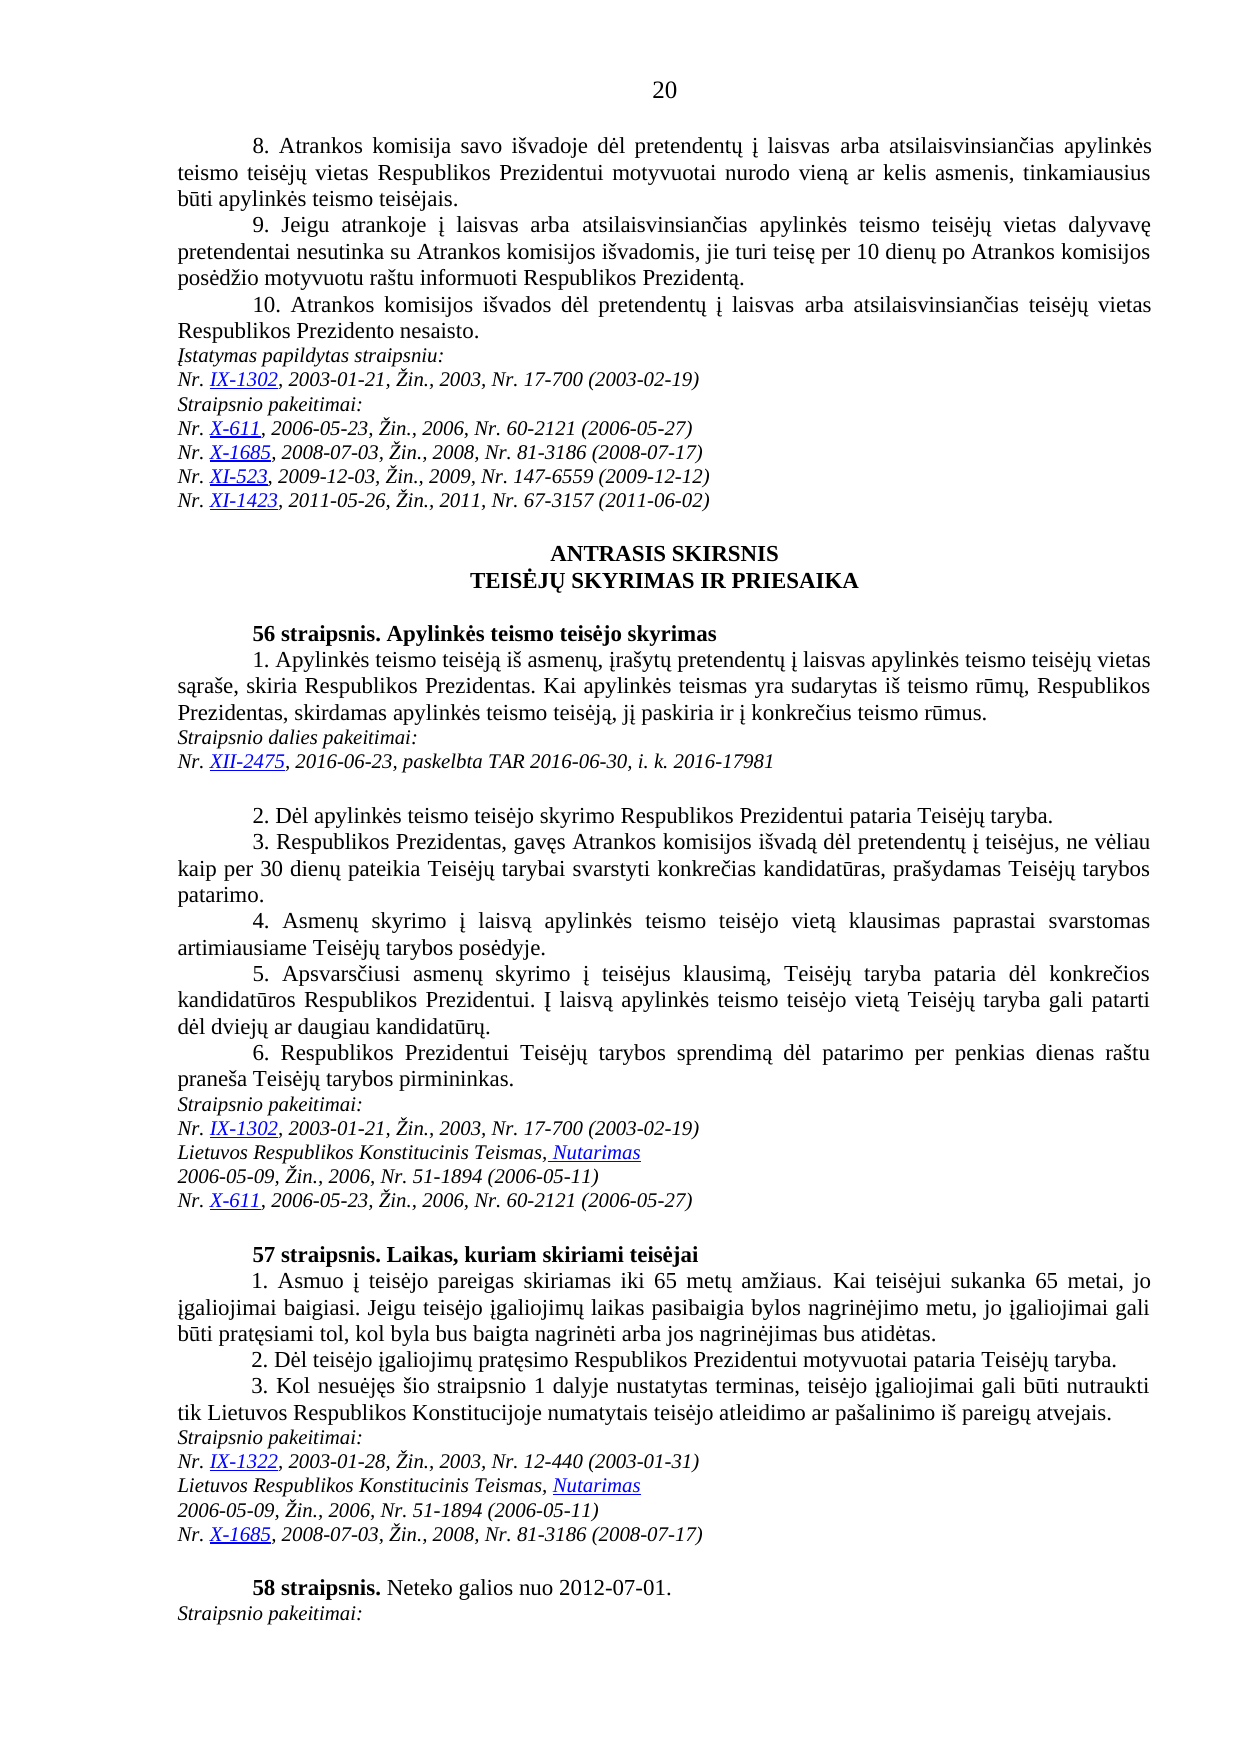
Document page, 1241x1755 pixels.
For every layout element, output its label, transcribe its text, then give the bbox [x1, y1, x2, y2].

text Straipsnio pakeitimai: [177, 1425, 1152, 1449]
text Lietuvos Respublikos Konstitucinis Teismas, Nutarimas [177, 1473, 1152, 1497]
text 2006-05-09, Žin., 2006, Nr. 51-1894 (2006-05-11) [177, 1497, 1152, 1522]
text Nr. IX-1302, 2003-01-21, Žin., 2003, Nr. 17-700 (2003-02-19) [177, 1116, 1152, 1140]
text Nr. IX-1302, 2003-01-21, Žin., 2003, Nr. 17-700 (2003-02-19) [177, 367, 1152, 391]
text Straipsnio pakeitimai: [177, 1092, 1152, 1116]
text Įstatymas papildytas straipsniu: [177, 343, 1152, 367]
text Nr. X-611, 2006-05-23, Žin., 2006, Nr. 60-2121 (2006-05-27) [177, 416, 1152, 439]
text 2. Dėl apylinkės teismo teisėjo skyrimo Respublikos Prezidentui pataria Teisėjų taryba. [177, 802, 1152, 828]
text Nr. XII-2475, 2016-06-23, paskelbta TAR 2016-06-30, i. k. 2016-17981 [177, 749, 1152, 773]
text 57 straipsnis. Laikas, kuriam skiriami teisėjai [177, 1241, 1152, 1267]
text Lietuvos Respublikos Konstitucinis Teismas, Nutarimas [177, 1140, 1152, 1164]
text Straipsnio dalies pakeitimai: [177, 725, 1152, 749]
text 8. Atrankos komisija savo išvadoje dėl pretendentų į laisvas arba atsilaisvinsiančias apylinkės teismo teisėjų vietas Respublikos Prezidentui motyvuotai nurodo vieną ar kelis asmenis, tinkamiausius būti apylinkės teismo teisėjais. [177, 132, 1152, 212]
text 1. Asmuo į teisėjo pareigas skiriamas iki 65 metų amžiaus. Kai teisėjui sukanka 65 metai, jo įgaliojimai baigiasi. Jeigu teisėjo įgaliojimų laikas pasibaigia bylos nagrinėjimo metu, jo įgaliojimai gali būti pratęsiami tol, kol byla bus baigta nagrinėti arba jos nagrinėjimas bus atidėtas. [177, 1267, 1152, 1346]
text Nr. X-1685, 2008-07-03, Žin., 2008, Nr. 81-3186 (2008-07-17) [177, 439, 1152, 464]
text Nr. XI-523, 2009-12-03, Žin., 2009, Nr. 147-6559 (2009-12-12) [177, 464, 1152, 488]
text 6. Respublikos Prezidentui Teisėjų tarybos sprendimą dėl patarimo per penkias dienas raštu praneša Teisėjų tarybos pirmininkas. [177, 1039, 1152, 1092]
text Nr. XI-1423, 2011-05-26, Žin., 2011, Nr. 67-3157 (2011-06-02) [177, 488, 1152, 512]
text 3. Kol nesuėjęs šio straipsnio 1 dalyje nustatytas terminas, teisėjo įgaliojimai gali būti nutraukti tik Lietuvos Respublikos Konstitucijoje numatytais teisėjo atleidimo ar pašalinimo iš pareigų atvejais. [177, 1373, 1152, 1425]
text 10. Atrankos komisijos išvados dėl pretendentų į laisvas arba atsilaisvinsiančias teisėjų vietas Respublikos Prezidento nesaisto. [177, 291, 1152, 343]
text Nr. X-611, 2006-05-23, Žin., 2006, Nr. 60-2121 (2006-05-27) [177, 1188, 1152, 1212]
text TEISĖJŲ SKYRIMAS IR PRIESAIKA [177, 567, 1152, 593]
text 5. Apsvarsčiusi asmenų skyrimo į teisėjus klausimą, Teisėjų taryba pataria dėl konkrečios kandidatūros Respublikos Prezidentui. Į laisvą apylinkės teismo teisėjo vietą Teisėjų taryba gali patarti dėl dviejų ar daugiau kandidatūrų. [177, 960, 1152, 1039]
text Nr. IX-1322, 2003-01-28, Žin., 2003, Nr. 12-440 (2003-01-31) [177, 1449, 1152, 1473]
text 9. Jeigu atrankoje į laisvas arba atsilaisvinsiančias apylinkės teismo teisėjų vietas dalyvavę pretendentai nesutinka su Atrankos komisijos išvadomis, jie turi teisę per 10 dienų po Atrankos komisijos posėdžio motyvuotu raštu informuoti Respublikos Prezidentą. [177, 212, 1152, 291]
text 56 straipsnis. Apylinkės teismo teisėjo skyrimas [177, 619, 1152, 646]
text Straipsnio pakeitimai: [177, 1601, 1152, 1625]
text ANTRASIS SKIRSNIS [177, 541, 1152, 567]
text 3. Respublikos Prezidentas, gavęs Atrankos komisijos išvadą dėl pretendentų į teisėjus, ne vėliau kaip per 30 dienų pateikia Teisėjų tarybai svarstyti konkrečias kandidatūras, prašydamas Teisėjų tarybos patarimo. [177, 828, 1152, 907]
text 4. Asmenų skyrimo į laisvą apylinkės teismo teisėjo vietą klausimas paprastai svarstomas artimiausiame Teisėjų tarybos posėdyje. [177, 907, 1152, 960]
text 1. Apylinkės teismo teisėją iš asmenų, įrašytų pretendentų į laisvas apylinkės teismo teisėjų vietas sąraše, skiria Respublikos Prezidentas. Kai apylinkės teismas yra sudarytas iš teismo rūmų, Respublikos Prezidentas, skirdamas apylinkės teismo teisėją, jį paskiria ir į konkrečius teismo rūmus. [177, 646, 1152, 725]
text 2006-05-09, Žin., 2006, Nr. 51-1894 (2006-05-11) [177, 1164, 1152, 1188]
text Nr. X-1685, 2008-07-03, Žin., 2008, Nr. 81-3186 (2008-07-17) [177, 1522, 1152, 1546]
text 58 straipsnis. Neteko galios nuo 2012-07-01. [177, 1574, 1152, 1601]
text Straipsnio pakeitimai: [177, 391, 1152, 416]
text 2. Dėl teisėjo įgaliojimų pratęsimo Respublikos Prezidentui motyvuotai pataria Teisėjų taryba. [177, 1346, 1152, 1373]
